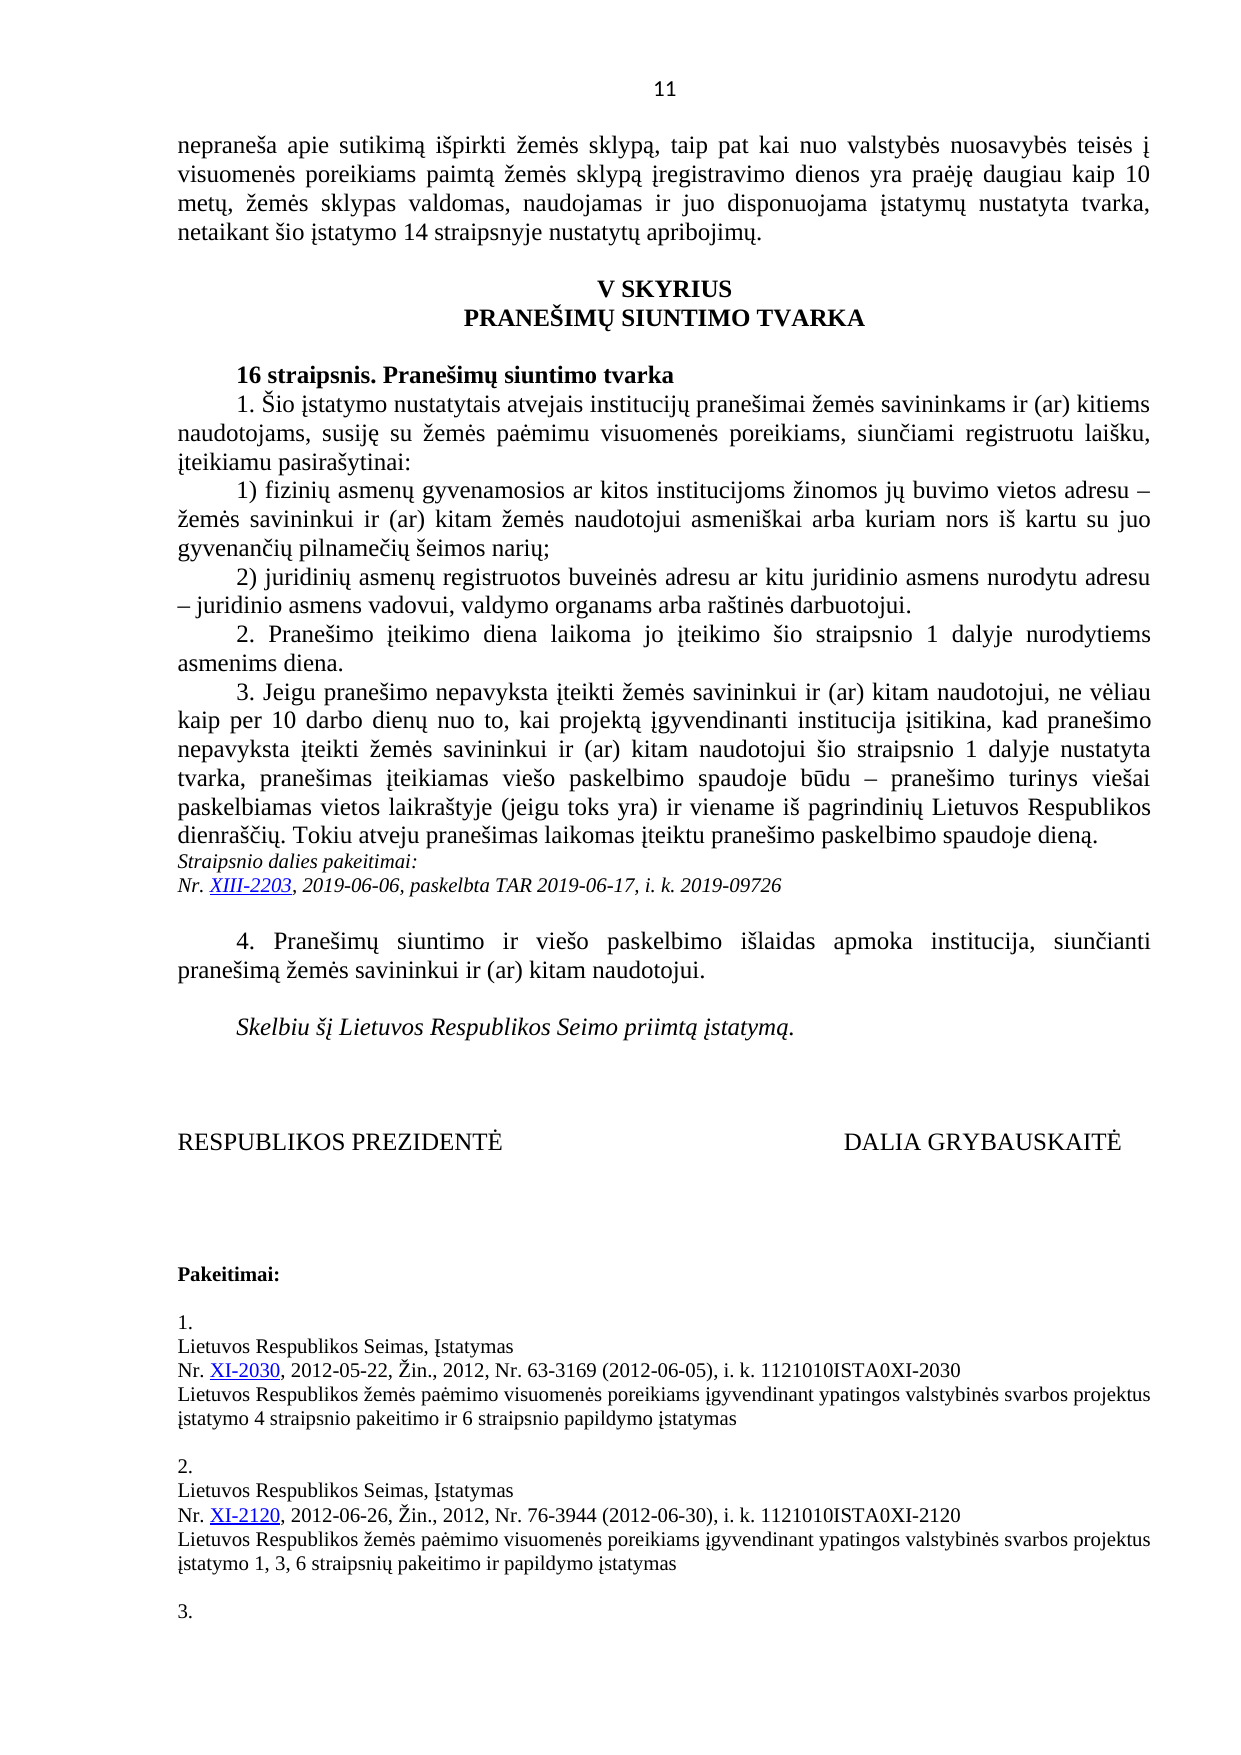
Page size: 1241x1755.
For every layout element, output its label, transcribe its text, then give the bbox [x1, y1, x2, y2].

text Nr. XI-2120, 2012-06-26, Žin., 2012, Nr. 76-3944 (2012-06-30), i. k. 1121010ISTA0XI-2120 [177, 1502, 1152, 1527]
text 1. Šio įstatymo nustatytais atvejais institucijų pranešimai žemės savininkams ir (ar) kitiems naudotojams, susiję su žemės paėmimu visuomenės poreikiams, siunčiami registruotu laišku, įteikiamu pasirašytinai: [177, 389, 1152, 476]
text 1) fizinių asmenų gyvenamosios ar kitos institucijoms žinomos jų buvimo vietos adresu – žemės savininkui ir (ar) kitam žemės naudotojui asmeniškai arba kuriam nors iš kartu su juo gyvenančių pilnamečių šeimos narių; [177, 476, 1152, 562]
text Pakeitimai: [177, 1262, 1152, 1286]
text RESPUBLIKOS PREZIDENTĖ DALIA GRYBAUSKAITĖ [177, 1127, 1152, 1156]
text 2. [177, 1454, 1152, 1478]
text Lietuvos Respublikos žemės paėmimo visuomenės poreikiams įgyvendinant ypatingos valstybinės svarbos projektus įstatymo 4 straipsnio pakeitimo ir 6 straipsnio papildymo įstatymas [177, 1382, 1152, 1430]
text 3. Jeigu pranešimo nepavyksta įteikti žemės savininkui ir (ar) kitam naudotojui, ne vėliau kaip per 10 darbo dienų nuo to, kai projektą įgyvendinanti institucija įsitikina, kad pranešimo nepavyksta įteikti žemės savininkui ir (ar) kitam naudotojui šio straipsnio 1 dalyje nustatyta tvarka, pranešimas įteikiamas viešo paskelbimo spaudoje būdu – pranešimo turinys viešai paskelbiamas vietos laikraštyje (jeigu toks yra) ir viename iš pagrindinių Lietuvos Respublikos dienraščių. Tokiu atveju pranešimas laikomas įteiktu pranešimo paskelbimo spaudoje dieną. [177, 677, 1152, 849]
text V SKYRIUS [177, 274, 1152, 303]
text Skelbiu šį Lietuvos Respublikos Seimo priimtą įstatymą. [177, 1012, 1152, 1041]
text nepraneša apie sutikimą išpirkti žemės sklypą, taip pat kai nuo valstybės nuosavybės teisės į visuomenės poreikiams paimtą žemės sklypą įregistravimo dienos yra praėję daugiau kaip 10 metų, žemės sklypas valdomas, naudojamas ir juo disponuojama įstatymų nustatyta tvarka, netaikant šio įstatymo 14 straipsnyje nustatytų apribojimų. [177, 131, 1152, 246]
text 2) juridinių asmenų registruotos buveinės adresu ar kitu juridinio asmens nurodytu adresu – juridinio asmens vadovui, valdymo organams arba raštinės darbuotojui. [177, 562, 1152, 619]
text 1. [177, 1310, 1152, 1334]
text Straipsnio dalies pakeitimai: [177, 849, 1152, 873]
text Nr. XI-2030, 2012-05-22, Žin., 2012, Nr. 63-3169 (2012-06-05), i. k. 1121010ISTA0XI-2030 [177, 1358, 1152, 1382]
text 16 straipsnis. Pranešimų siuntimo tvarka [177, 361, 1152, 389]
text Lietuvos Respublikos Seimas, Įstatymas [177, 1478, 1152, 1502]
text Lietuvos Respublikos Seimas, Įstatymas [177, 1334, 1152, 1358]
text PRANEŠIMŲ SIUNTIMO TVARKA [177, 303, 1152, 332]
text 2. Pranešimo įteikimo diena laikoma jo įteikimo šio straipsnio 1 dalyje nurodytiems asmenims diena. [177, 619, 1152, 677]
text 4. Pranešimų siuntimo ir viešo paskelbimo išlaidas apmoka institucija, siunčianti pranešimą žemės savininkui ir (ar) kitam naudotojui. [177, 926, 1152, 984]
text Lietuvos Respublikos žemės paėmimo visuomenės poreikiams įgyvendinant ypatingos valstybinės svarbos projektus įstatymo 1, 3, 6 straipsnių pakeitimo ir papildymo įstatymas [177, 1527, 1152, 1575]
text Nr. XIII-2203, 2019-06-06, paskelbta TAR 2019-06-17, i. k. 2019-09726 [177, 873, 1152, 897]
text 3. [177, 1599, 1152, 1623]
